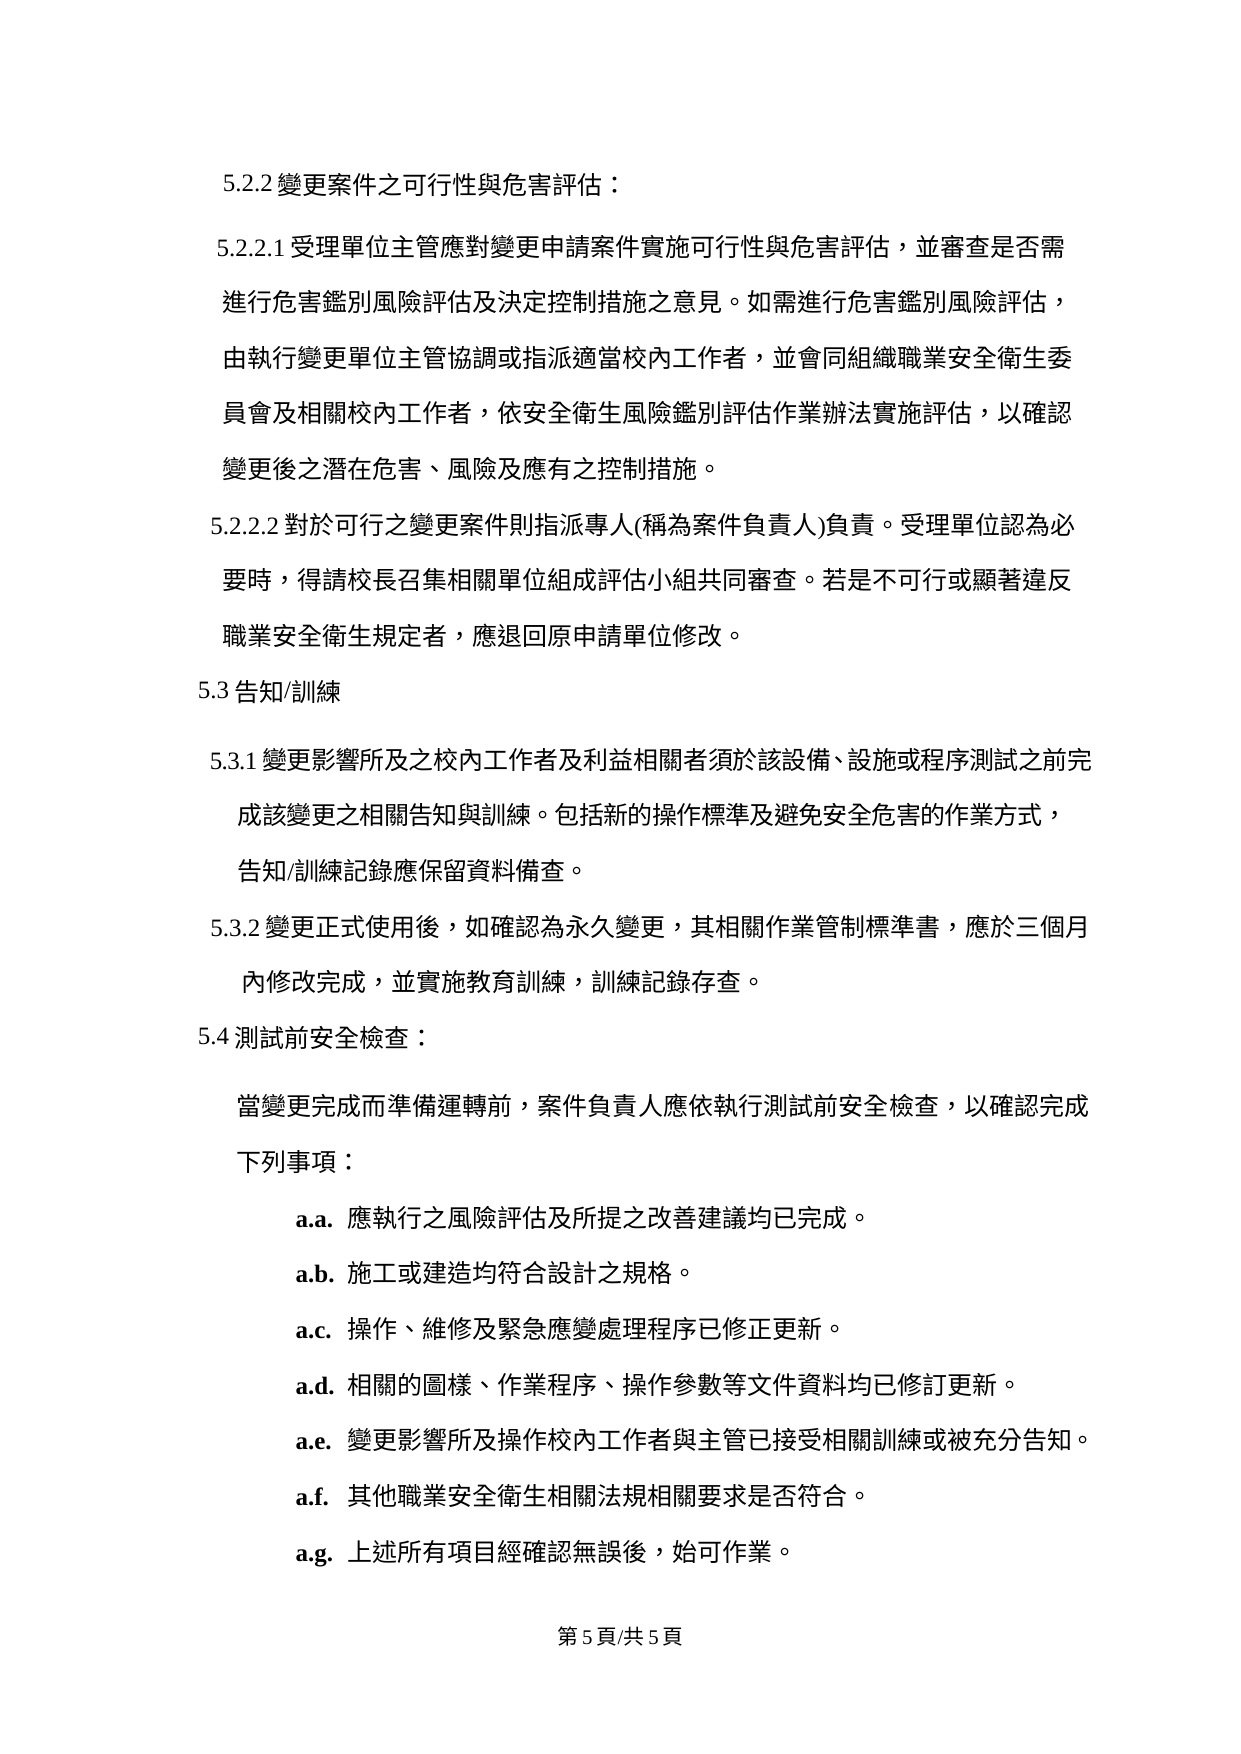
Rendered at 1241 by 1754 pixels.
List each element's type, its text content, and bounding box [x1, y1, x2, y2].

list 操作、維修及緊急應變處理程序已修正更新。 [295, 1309, 1092, 1346]
list 變更影響所及操作校內工作者與主管已接受相關訓練或被充分告知。 [295, 1420, 1092, 1458]
text 進行危害鑑別風險評估及決定控制措施之意見。如需進行危害鑑別風險評估， [198, 282, 1092, 319]
text 成該變更之相關告知與訓練。包括新的操作標準及避免安全危害的作業方式， [198, 795, 1092, 833]
list 施工或建造均符合設計之規格。 [295, 1253, 1092, 1291]
text 當變更完成而準備運轉前，案件負責人應依執行測試前安全檢查，以確認完成下列事項： [236, 1086, 1092, 1179]
text 職業安全衛生規定者，應退回原申請單位修改。 [198, 616, 1092, 653]
text 5.4測試前安全檢查： [148, 1018, 1081, 1055]
text 5.2.2.2對於可行之變更案件則指派專人(稱為案件負責人)負責。受理單位認為必 [198, 504, 1092, 542]
text 5.3.1變更影響所及之校內工作者及利益相關者須於該設備、設施或程序測試之前完 [198, 739, 1092, 777]
list 上述所有項目經確認無誤後，始可作業。 [295, 1531, 1092, 1569]
text 5.3告知/訓練 [148, 671, 1081, 709]
text 內修改完成，並實施教育訓練，訓練記錄存查。 [198, 962, 1092, 999]
text 變更後之潛在危害、風險及應有之控制措施。 [198, 449, 1092, 486]
list 其他職業安全衛生相關法規相關要求是否符合。 [295, 1476, 1092, 1513]
text 員會及相關校內工作者，依安全衛生風險鑑別評估作業辦法實施評估，以確認 [198, 393, 1092, 431]
text 5.2.2變更案件之可行性與危害評估： [148, 164, 1081, 202]
list 相關的圖樣、作業程序、操作參數等文件資料均已修訂更新。 [295, 1364, 1092, 1402]
list 應執行之風險評估及所提之改善建議均已完成。 [295, 1198, 1092, 1235]
text 5.3.2變更正式使用後，如確認為永久變更，其相關作業管制標準書，應於三個月 [198, 906, 1092, 944]
text 要時，得請校長召集相關單位組成評估小組共同審查。若是不可行或顯著違反 [198, 560, 1092, 598]
text 由執行變更單位主管協調或指派適當校內工作者，並會同組織職業安全衛生委 [198, 338, 1092, 375]
text 5.2.2.1受理單位主管應對變更申請案件實施可行性與危害評估，並審查是否需 [198, 226, 1092, 264]
text 告知/訓練記錄應保留資料備查。 [198, 851, 1092, 888]
